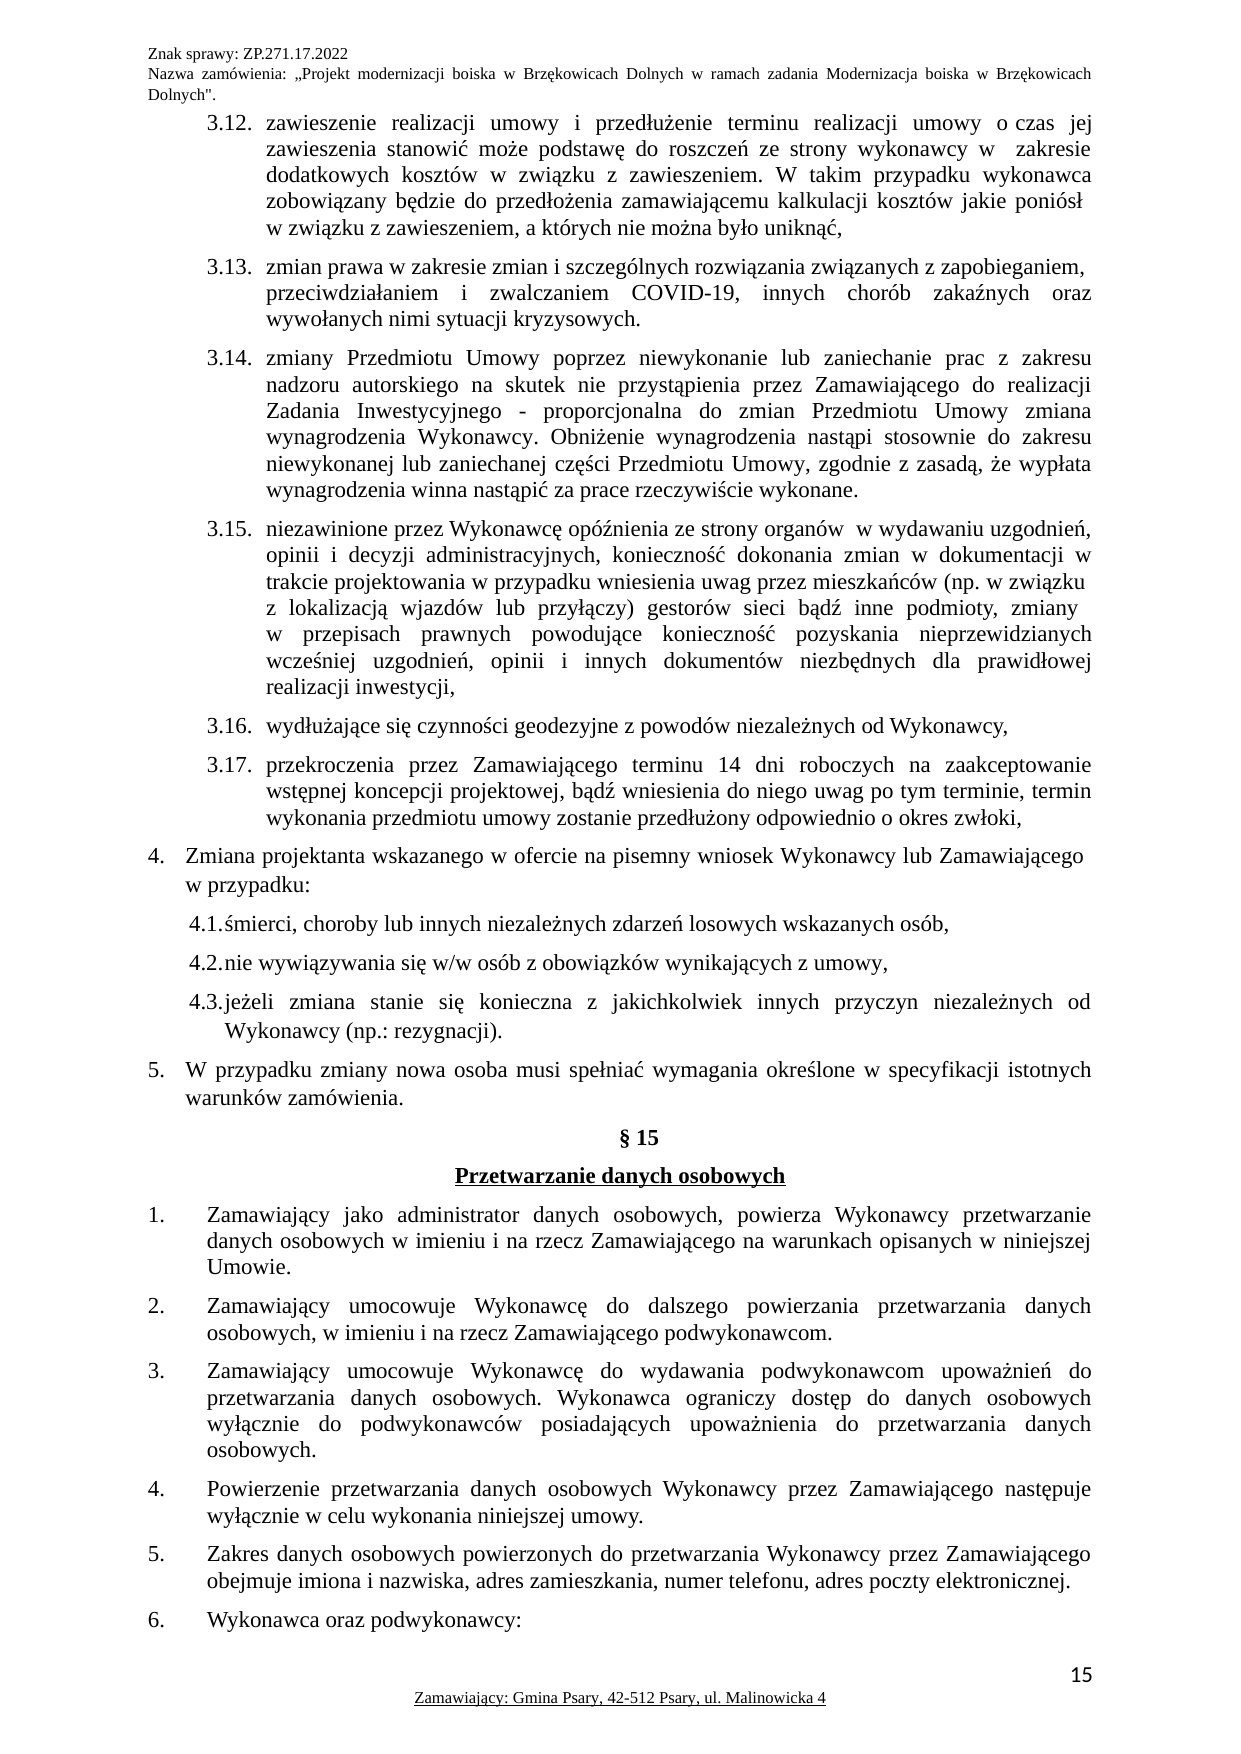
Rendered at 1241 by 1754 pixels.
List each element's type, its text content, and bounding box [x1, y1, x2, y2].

text § 15 [185, 1123, 1093, 1150]
list wydłużające się czynności geodezyjne z powodów niezależnych od Wykonawcy, [207, 712, 1093, 738]
list Zmiana projektanta wskazanego w ofercie na pisemny wniosek Wykonawcy lub Zamawiającego w przypadku: [148, 842, 1093, 897]
list Zakres danych osobowych powierzonych do przetwarzania Wykonawcy przez Zamawiającego obejmuje imiona i nazwiska, adres zamieszkania, numer telefonu, adres poczty elektronicznej. [148, 1541, 1093, 1593]
list przekroczenia przez Zamawiającego terminu 14 dni roboczych na zaakceptowanie wstępnej koncepcji projektowej, bądź wniesienia do niego uwag po tym terminie, termin wykonania przedmiotu umowy zostanie przedłużony odpowiednio o okres zwłoki, [207, 751, 1093, 830]
list W przypadku zmiany nowa osoba musi spełniać wymagania określone w specyfikacji istotnych warunków zamówienia. [148, 1056, 1093, 1111]
list Zamawiający umocowuje Wykonawcę do wydawania podwykonawcom upoważnień do przetwarzania danych osobowych. Wykonawca ograniczy dostęp do danych osobowych wyłącznie do podwykonawców posiadających upoważnienia do przetwarzania danych osobowych. [148, 1357, 1093, 1463]
list Zamawiający umocowuje Wykonawcę do dalszego powierzania przetwarzania danych osobowych, w imieniu i na rzecz Zamawiającego podwykonawcom. [148, 1292, 1093, 1345]
list Wykonawca oraz podwykonawcy: [148, 1606, 1093, 1632]
list zmiany Przedmiotu Umowy poprzez niewykonanie lub zaniechanie prac z zakresu nadzoru autorskiego na skutek nie przystąpienia przez Zamawiającego do realizacji Zadania Inwestycyjnego - proporcjonalna do zmian Przedmiotu Umowy zmiana wynagrodzenia Wykonawcy. Obniżenie wynagrodzenia nastąpi stosownie do zakresu niewykonanej lub zaniechanej części Przedmiotu Umowy, zgodnie z zasadą, że wypłata wynagrodzenia winna nastąpić za prace rzeczywiście wykonane. [207, 344, 1093, 502]
list niezawinione przez Wykonawcę opóźnienia ze strony organów w wydawaniu uzgodnień, opinii i decyzji administracyjnych, konieczność dokonania zmian w dokumentacji w trakcie projektowania w przypadku wniesienia uwag przez mieszkańców (np. w związku z lokalizacją wjazdów lub przyłączy) gestorów sieci bądź inne podmioty, zmiany w przepisach prawnych powodujące konieczność pozyskania nieprzewidzianych wcześniej uzgodnień, opinii i innych dokumentów niezbędnych dla prawidłowej realizacji inwestycji, [207, 515, 1093, 699]
list zmian prawa w zakresie zmian i szczególnych rozwiązania związanych z zapobieganiem, przeciwdziałaniem i zwalczaniem COVID-19, innych chorób zakaźnych oraz wywołanych nimi sytuacji kryzysowych. [207, 253, 1093, 332]
text Przetwarzanie danych osobowych [148, 1162, 1093, 1188]
list zawieszenie realizacji umowy i przedłużenie terminu realizacji umowy o czas jej zawieszenia stanowić może podstawę do roszczeń ze strony wykonawcy w zakresie dodatkowych kosztów w związku z zawieszeniem. W takim przypadku wykonawca zobowiązany będzie do przedłożenia zamawiającemu kalkulacji kosztów jakie poniósł w związku z zawieszeniem, a których nie można było uniknąć, [207, 108, 1093, 240]
list Powierzenie przetwarzania danych osobowych Wykonawcy przez Zamawiającego następuje wyłącznie w celu wykonania niniejszej umowy. [148, 1475, 1093, 1528]
list śmierci, choroby lub innych niezależnych zdarzeń losowych wskazanych osób, [189, 910, 1093, 936]
list nie wywiązywania się w/w osób z obowiązków wynikających z umowy, [189, 949, 1093, 976]
list jeżeli zmiana stanie się konieczna z jakichkolwiek innych przyczyn niezależnych od Wykonawcy (np.: rezygnacji). [189, 988, 1093, 1043]
list Zamawiający jako administrator danych osobowych, powierza Wykonawcy przetwarzanie danych osobowych w imieniu i na rzecz Zamawiającego na warunkach opisanych w niniejszej Umowie. [148, 1201, 1093, 1280]
